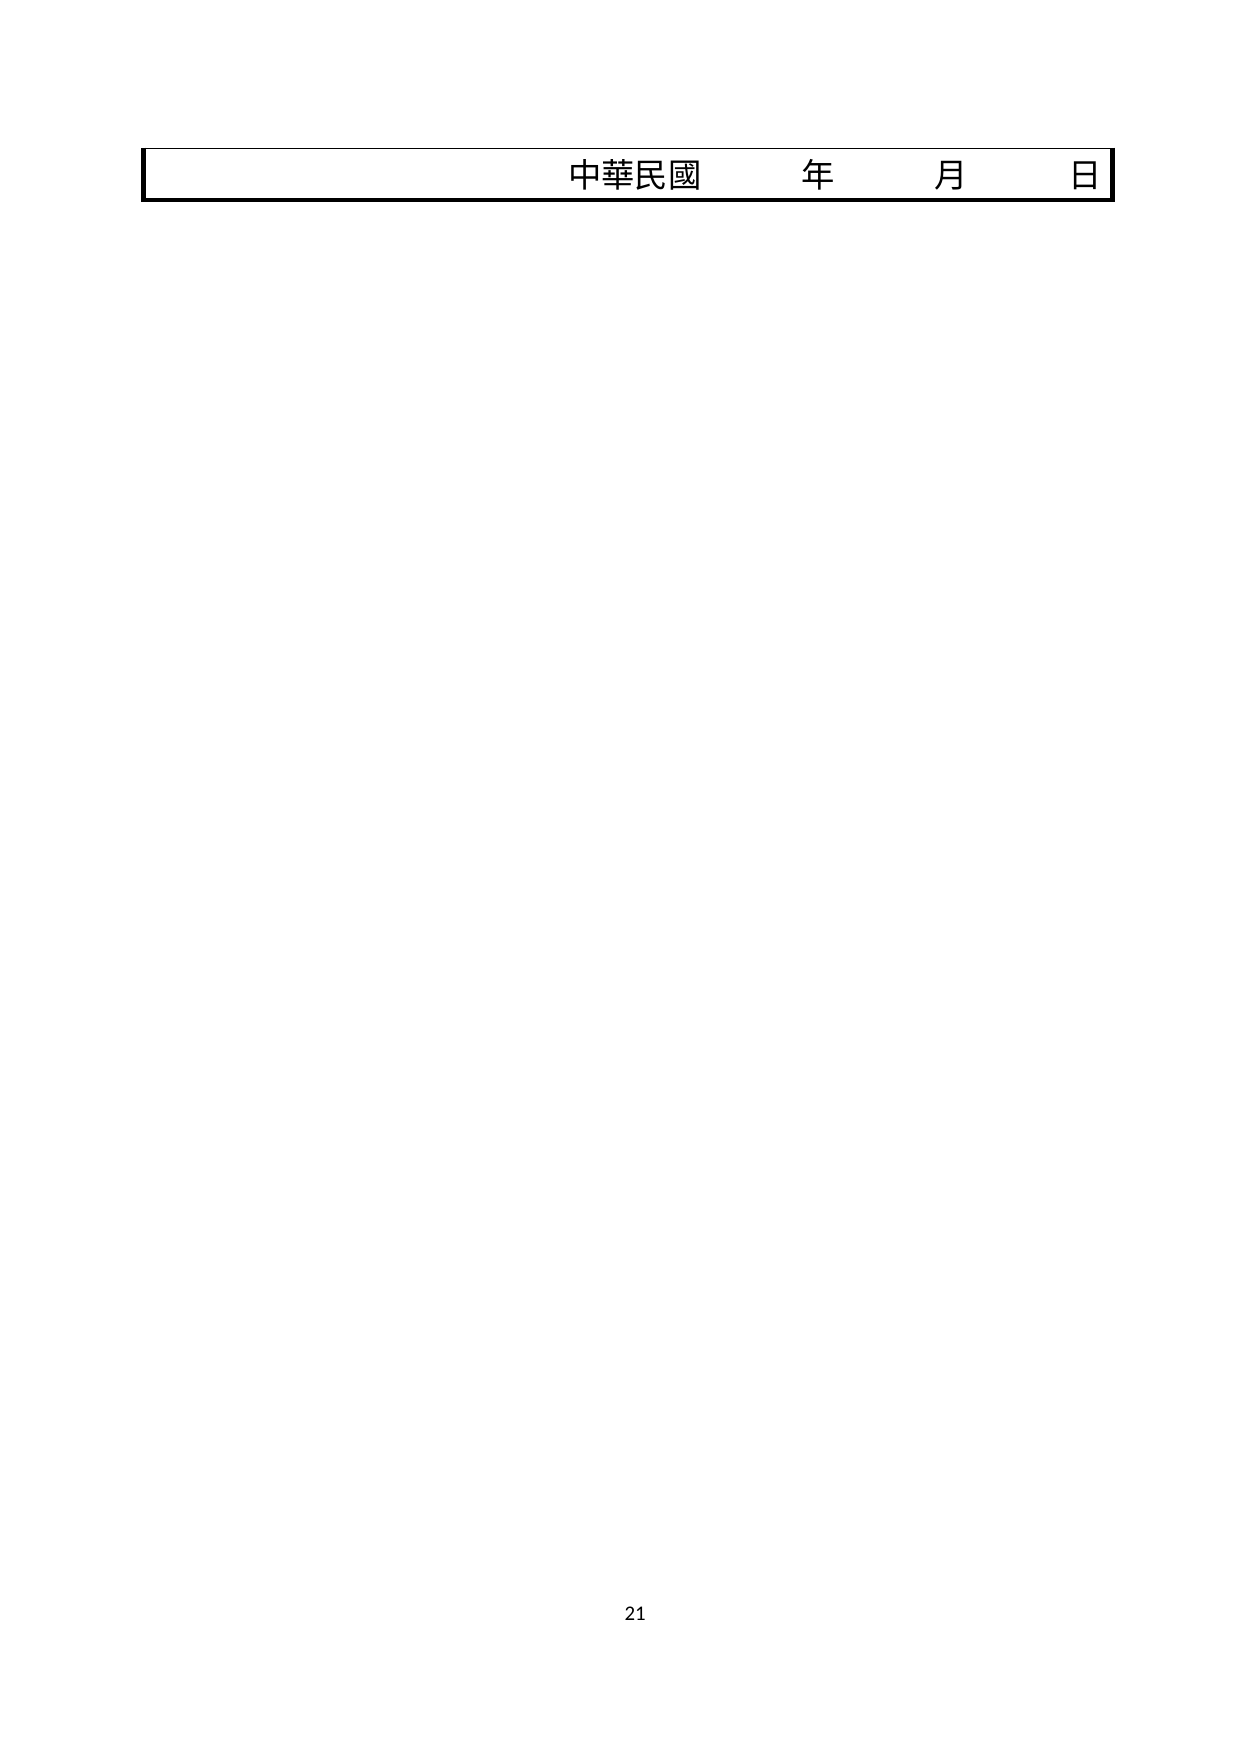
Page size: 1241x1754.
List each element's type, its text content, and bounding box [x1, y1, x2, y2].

table_cell 中華民國 年 月 日 [146, 149, 1110, 197]
